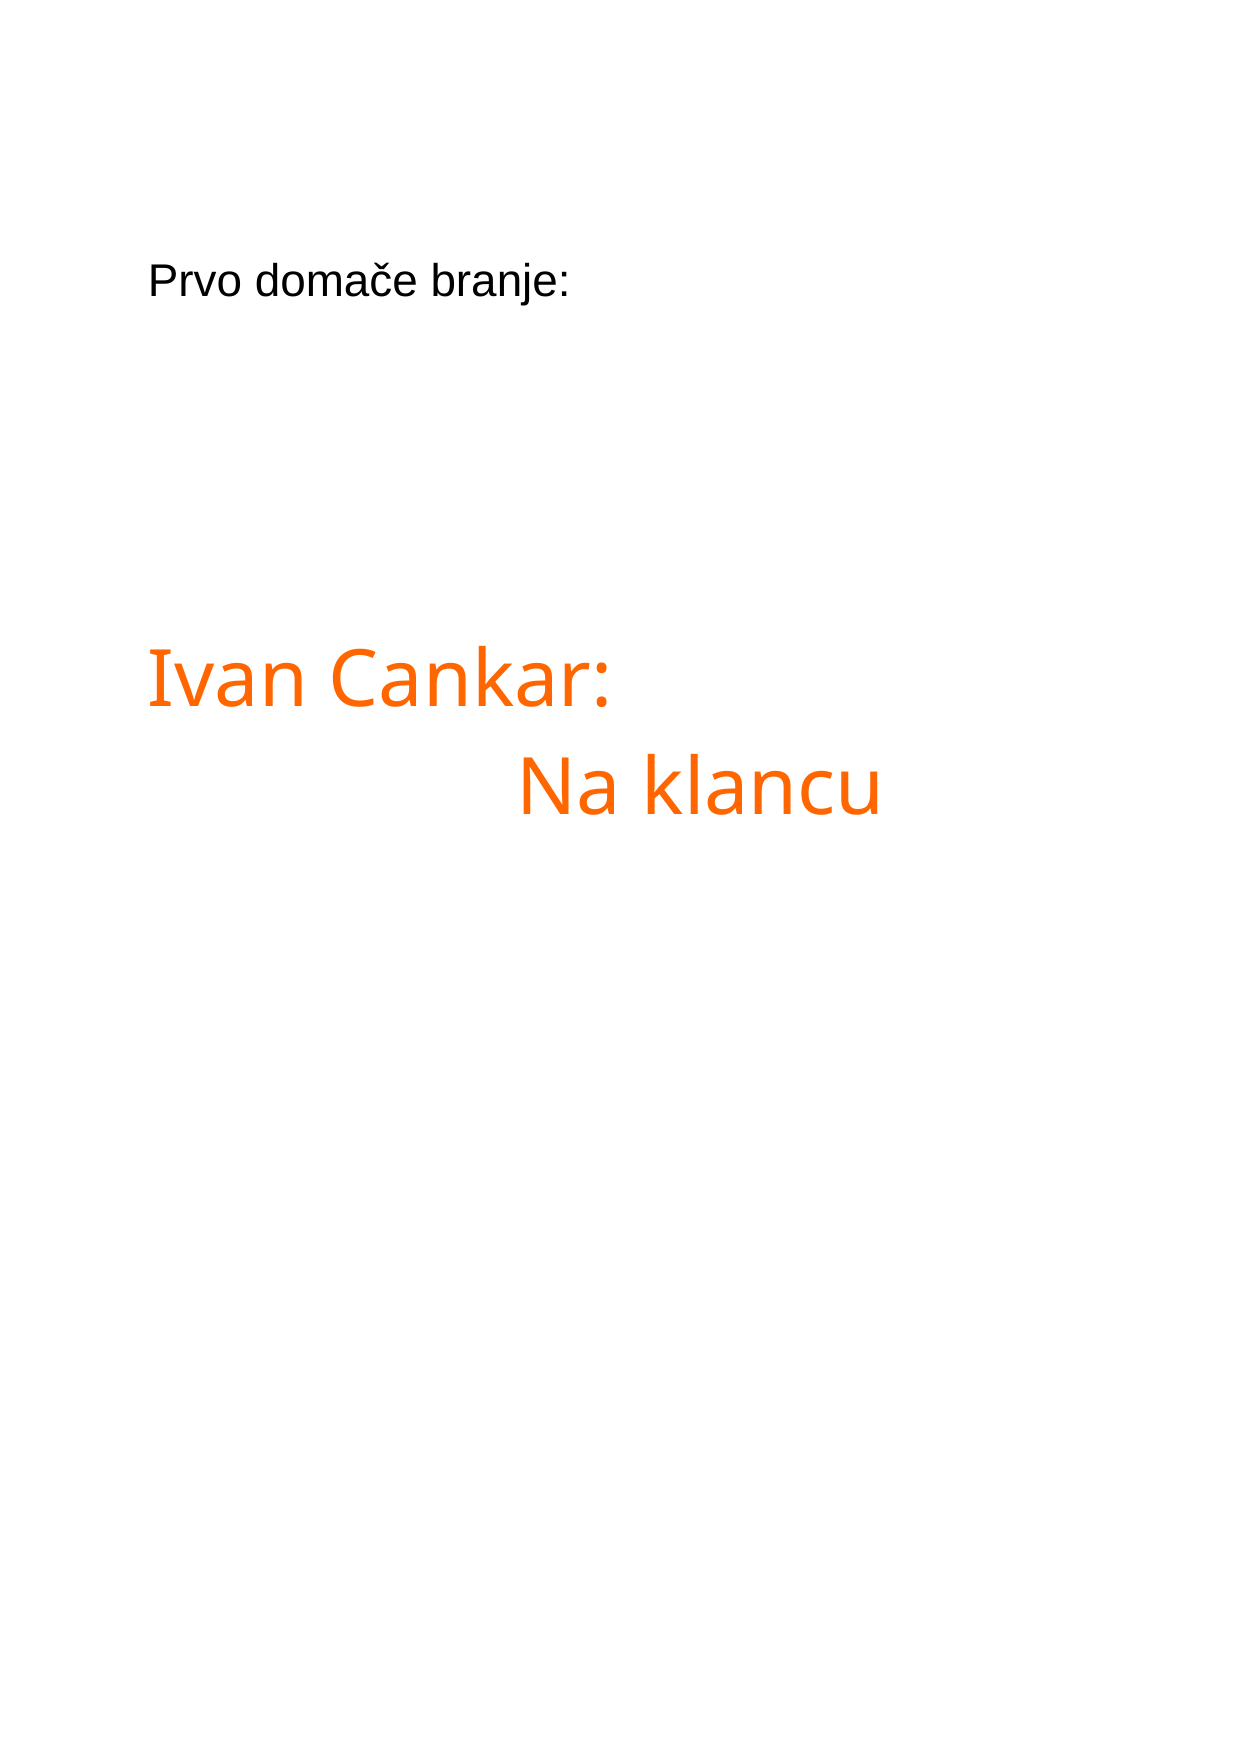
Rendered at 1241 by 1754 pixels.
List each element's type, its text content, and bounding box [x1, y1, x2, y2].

text Ivan Cankar: [148, 622, 1093, 730]
text Prvo domače branje: [148, 253, 1093, 306]
text Na klancu [148, 730, 1093, 838]
